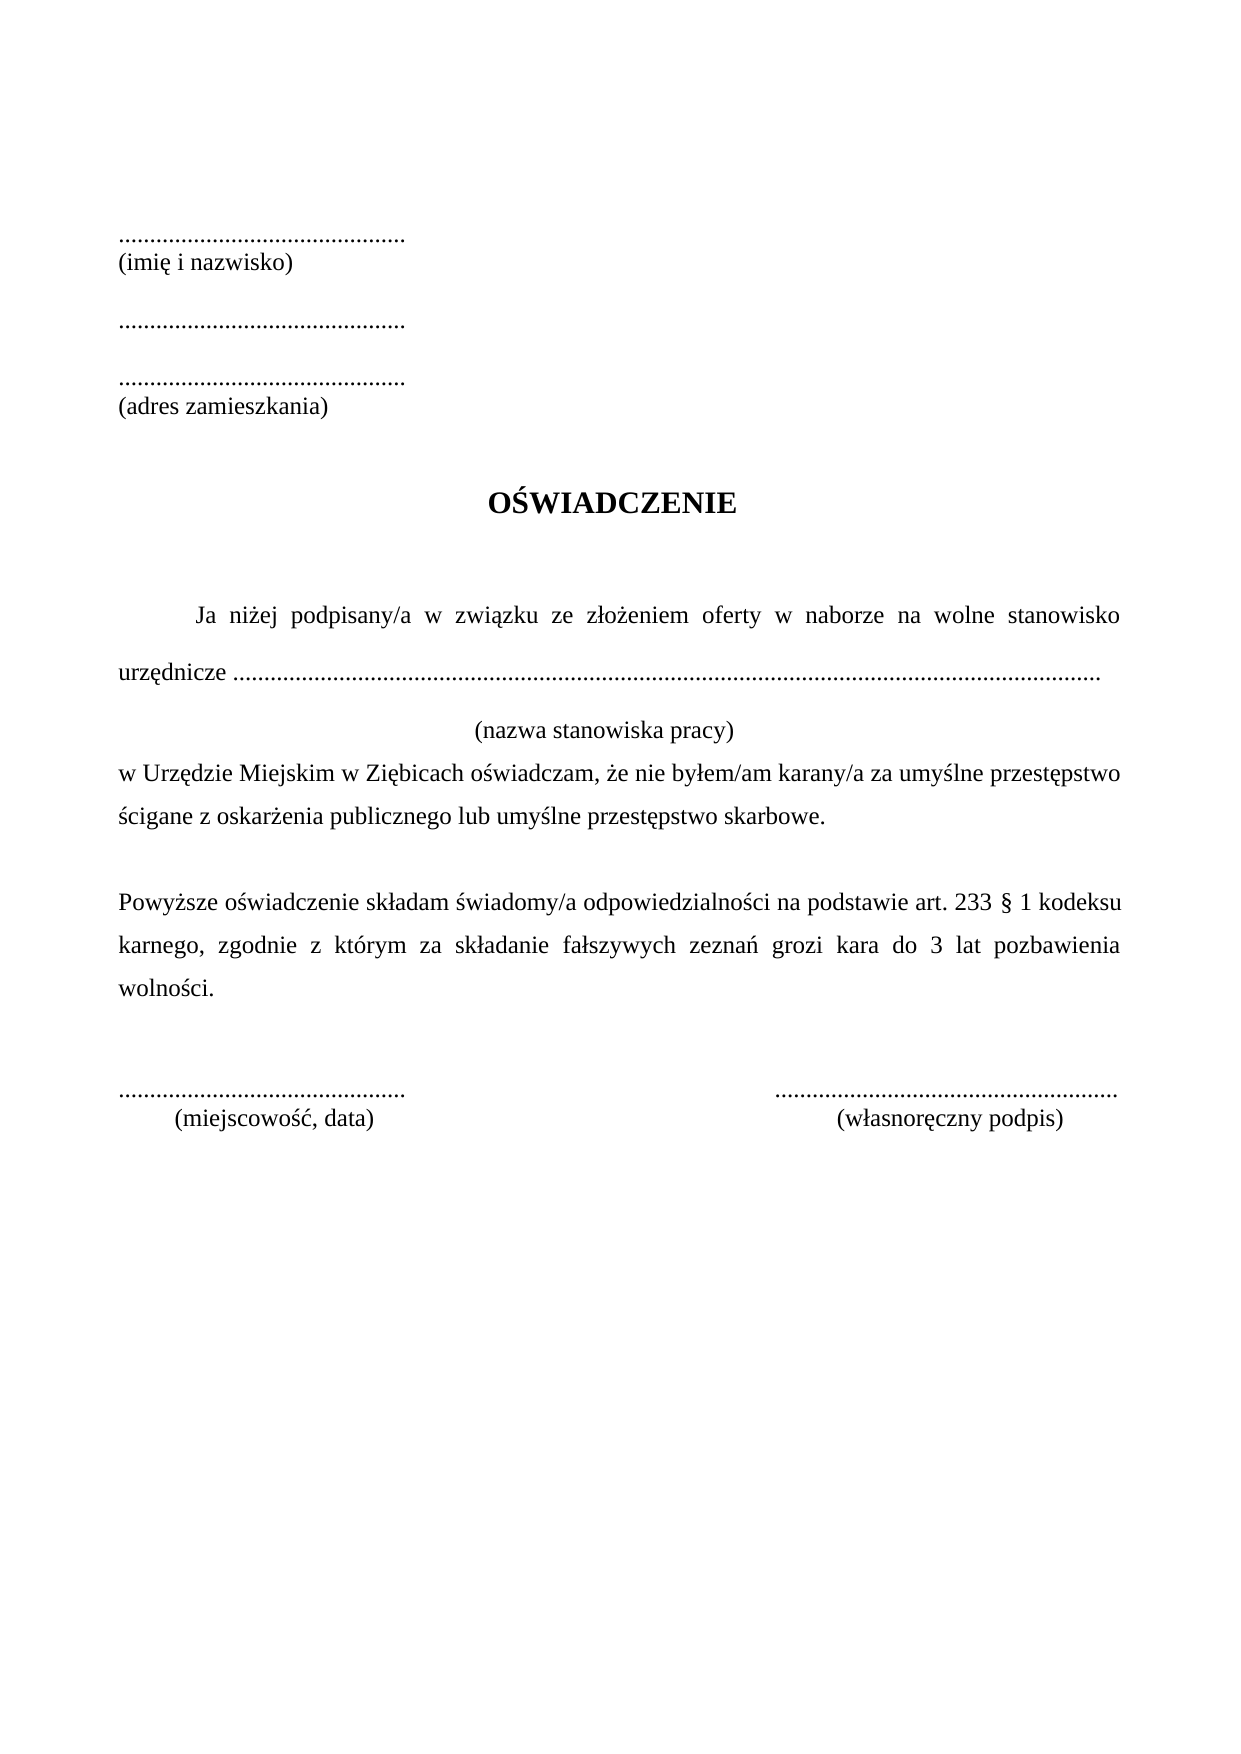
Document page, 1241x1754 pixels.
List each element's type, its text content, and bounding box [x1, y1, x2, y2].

text w Urzędzie Miejskim w Ziębicach oświadczam, że nie byłem/am karany/a za umyślne przestępstwo ścigane z oskarżenia publicznego lub umyślne przestępstwo skarbowe. [118, 758, 1122, 830]
text .............................................. [118, 362, 1122, 391]
text (adres zamieszkania) [118, 391, 1122, 420]
text OŚWIADCZENIE [118, 485, 1122, 521]
text (miejscowość, data) (własnoręczny podpis) [118, 1103, 1122, 1132]
text .............................................. ....................................................... [118, 1074, 1122, 1103]
text .............................................. [118, 305, 1122, 334]
text Powyższe oświadczenie składam świadomy/a odpowiedzialności na podstawie art. 233 § 1 kodeksu karnego, zgodnie z którym za składanie fałszywych zeznań grozi kara do 3 lat pozbawienia wolności. [118, 887, 1122, 1002]
text Ja niżej podpisany/a w związku ze złożeniem oferty w naborze na wolne stanowisko urzędnicze ........................................................................................................................................... [118, 600, 1122, 686]
text (nazwa stanowiska pracy) [118, 715, 1122, 743]
text (imię i nazwisko) [118, 247, 1122, 276]
text .............................................. [118, 219, 1122, 247]
